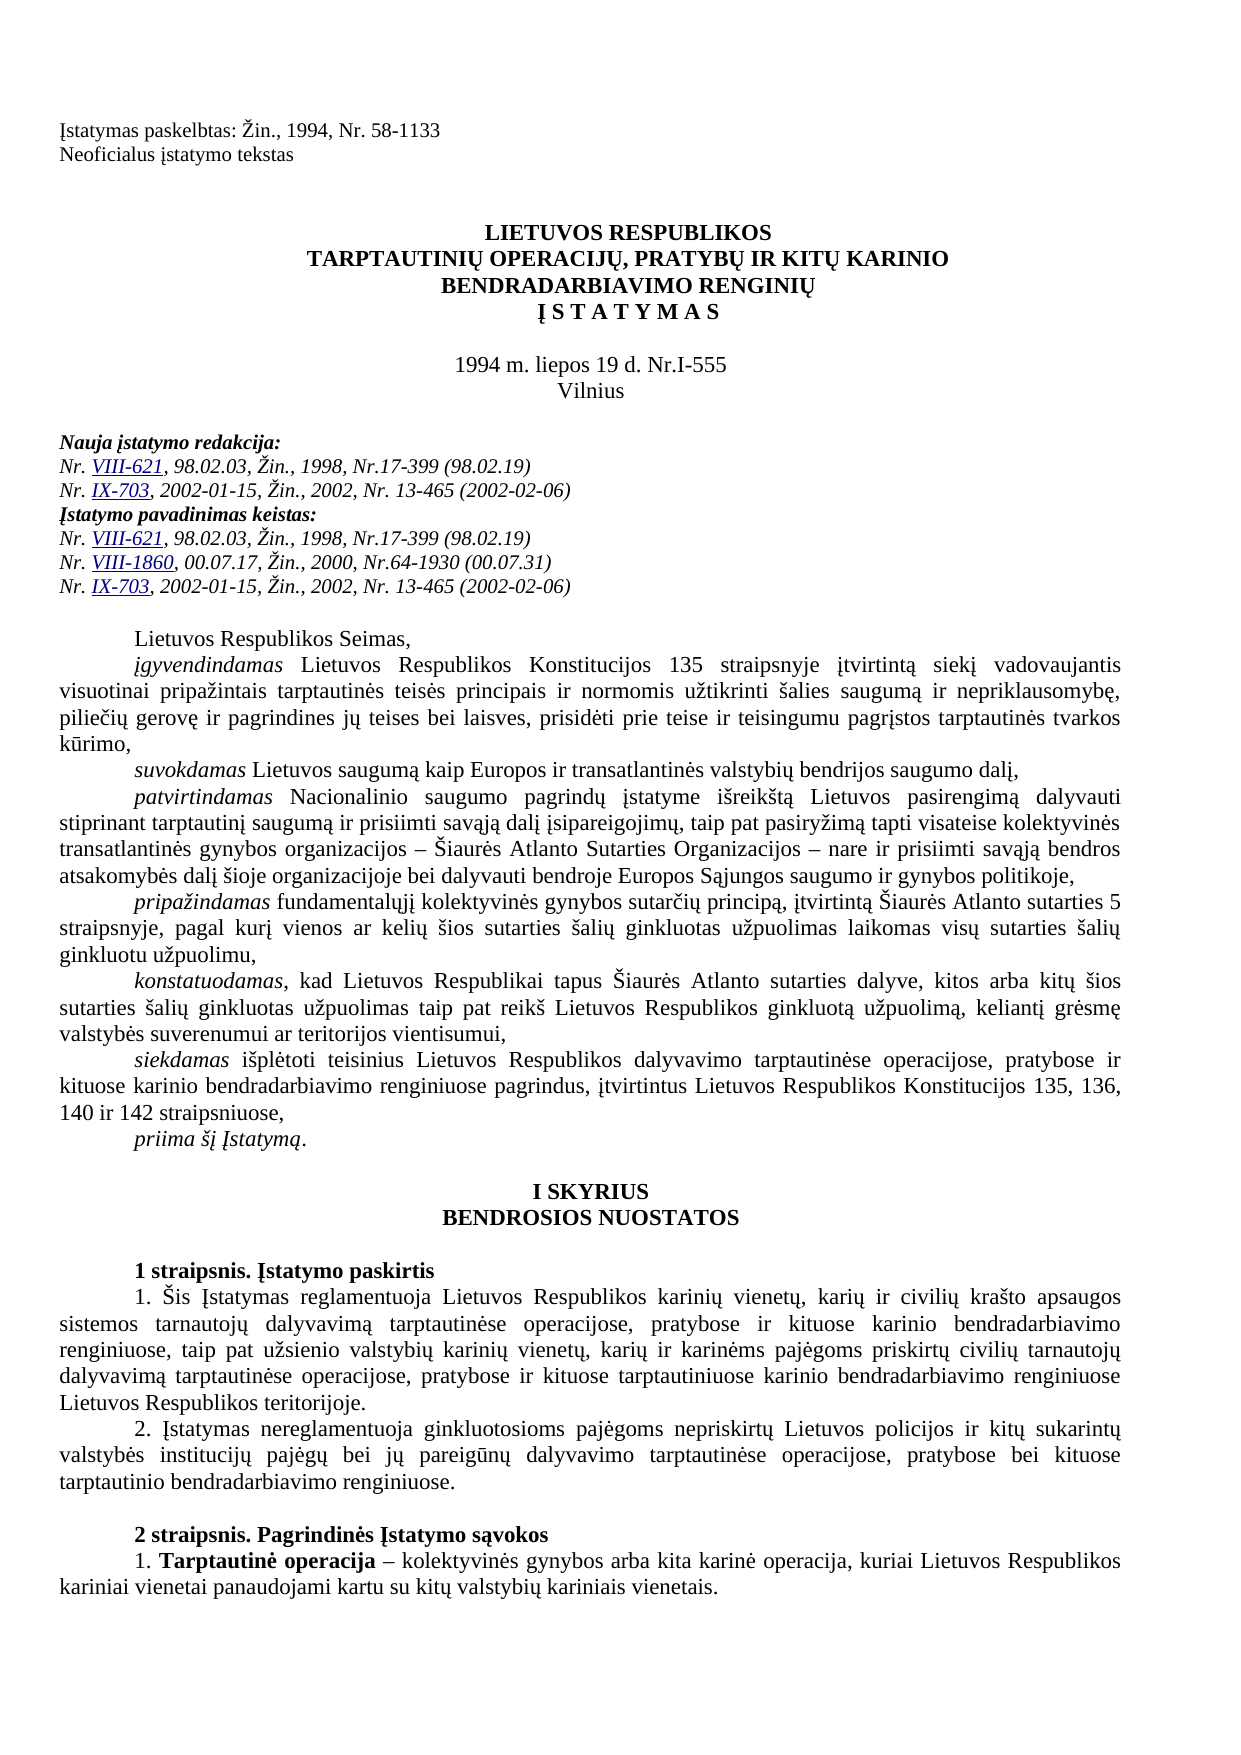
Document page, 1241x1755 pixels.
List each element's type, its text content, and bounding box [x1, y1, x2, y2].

text LIETUVOS RESPUBLIKOS [59, 219, 1122, 245]
text BENDROSIOS NUOSTATOS [59, 1204, 1122, 1231]
text 1. Tarptautinė operacija – kolektyvinės gynybos arba kita karinė operacija, kuriai Lietuvos Respublikos kariniai vienetai panaudojami kartu su kitų valstybių kariniais vienetais. [59, 1547, 1122, 1600]
text Nr. VIII-1860, 00.07.17, Žin., 2000, Nr.64-1930 (00.07.31) [59, 550, 1122, 574]
text 2 straipsnis. Pagrindinės Įstatymo sąvokos [59, 1521, 1122, 1547]
text konstatuodamas, kad Lietuvos Respublikai tapus Šiaurės Atlanto sutarties dalyve, kitos arba kitų šios sutarties šalių ginkluotas užpuolimas taip pat reikš Lietuvos Respublikos ginkluotą užpuolimą, keliantį grėsmę valstybės suverenumui ar teritorijos vientisumui, [59, 967, 1122, 1046]
text suvokdamas Lietuvos saugumą kaip Europos ir transatlantinės valstybių bendrijos saugumo dalį, [59, 756, 1122, 783]
text Įstatymo pavadinimas keistas: [59, 502, 1122, 526]
text Į S T A T Y M A S [59, 298, 1122, 324]
text 1 straipsnis. Įstatymo paskirtis [59, 1257, 1122, 1283]
text Vilnius [59, 377, 1122, 403]
text Nr. IX-703, 2002-01-15, Žin., 2002, Nr. 13-465 (2002-02-06) [59, 478, 1122, 502]
text Įstatymas paskelbtas: Žin., 1994, Nr. 58-1133 [59, 118, 1122, 142]
text Nauja įstatymo redakcija: [59, 430, 1122, 454]
text įgyvendindamas Lietuvos Respublikos Konstitucijos 135 straipsnyje įtvirtintą siekį vadovaujantis visuotinai pripažintais tarptautinės teisės principais ir normomis užtikrinti šalies saugumą ir nepriklausomybę, piliečių gerovę ir pagrindines jų teises bei laisves, prisidėti prie teise ir teisingumu pagrįstos tarptautinės tvarkos kūrimo, [59, 651, 1122, 756]
text 1994 m. liepos 19 d. Nr.I-555 [59, 351, 1122, 377]
text Lietuvos Respublikos Seimas, [59, 624, 1122, 651]
text pripažindamas fundamentalųjį kolektyvinės gynybos sutarčių principą, įtvirtintą Šiaurės Atlanto sutarties 5 straipsnyje, pagal kurį vienos ar kelių šios sutarties šalių ginkluotas užpuolimas laikomas visų sutarties šalių ginkluotu užpuolimu, [59, 888, 1122, 967]
text BENDRADARBIAVIMO RENGINIŲ [59, 272, 1122, 298]
text 1. Šis Įstatymas reglamentuoja Lietuvos Respublikos karinių vienetų, karių ir civilių krašto apsaugos sistemos tarnautojų dalyvavimą tarptautinėse operacijose, pratybose ir kituose karinio bendradarbiavimo renginiuose, taip pat užsienio valstybių karinių vienetų, karių ir karinėms pajėgoms priskirtų civilių tarnautojų dalyvavimą tarptautinėse operacijose, pratybose ir kituose tarptautiniuose karinio bendradarbiavimo renginiuose Lietuvos Respublikos teritorijoje. [59, 1283, 1122, 1415]
text Neoficialus įstatymo tekstas [59, 142, 1122, 166]
text Nr. VIII-621, 98.02.03, Žin., 1998, Nr.17-399 (98.02.19) [59, 526, 1122, 550]
text 2. Įstatymas nereglamentuoja ginkluotosioms pajėgoms nepriskirtų Lietuvos policijos ir kitų sukarintų valstybės institucijų pajėgų bei jų pareigūnų dalyvavimo tarptautinėse operacijose, pratybose bei kituose tarptautinio bendradarbiavimo renginiuose. [59, 1415, 1122, 1494]
text Nr. VIII-621, 98.02.03, Žin., 1998, Nr.17-399 (98.02.19) [59, 454, 1122, 478]
text I SKYRIUS [59, 1178, 1122, 1204]
text TARPTAUTINIŲ OPERACIJŲ, PRATYBŲ IR KITŲ KARINIO [59, 245, 1122, 272]
text Nr. IX-703, 2002-01-15, Žin., 2002, Nr. 13-465 (2002-02-06) [59, 574, 1122, 598]
text patvirtindamas Nacionalinio saugumo pagrindų įstatyme išreikštą Lietuvos pasirengimą dalyvauti stiprinant tarptautinį saugumą ir prisiimti savąją dalį įsipareigojimų, taip pat pasiryžimą tapti visateise kolektyvinės transatlantinės gynybos organizacijos – Šiaurės Atlanto Sutarties Organizacijos – nare ir prisiimti savąją bendros atsakomybės dalį šioje organizacijoje bei dalyvauti bendroje Europos Sąjungos saugumo ir gynybos politikoje, [59, 783, 1122, 888]
text priima šį Įstatymą. [59, 1125, 1122, 1152]
text siekdamas išplėtoti teisinius Lietuvos Respublikos dalyvavimo tarptautinėse operacijose, pratybose ir kituose karinio bendradarbiavimo renginiuose pagrindus, įtvirtintus Lietuvos Respublikos Konstitucijos 135, 136, 140 ir 142 straipsniuose, [59, 1046, 1122, 1125]
